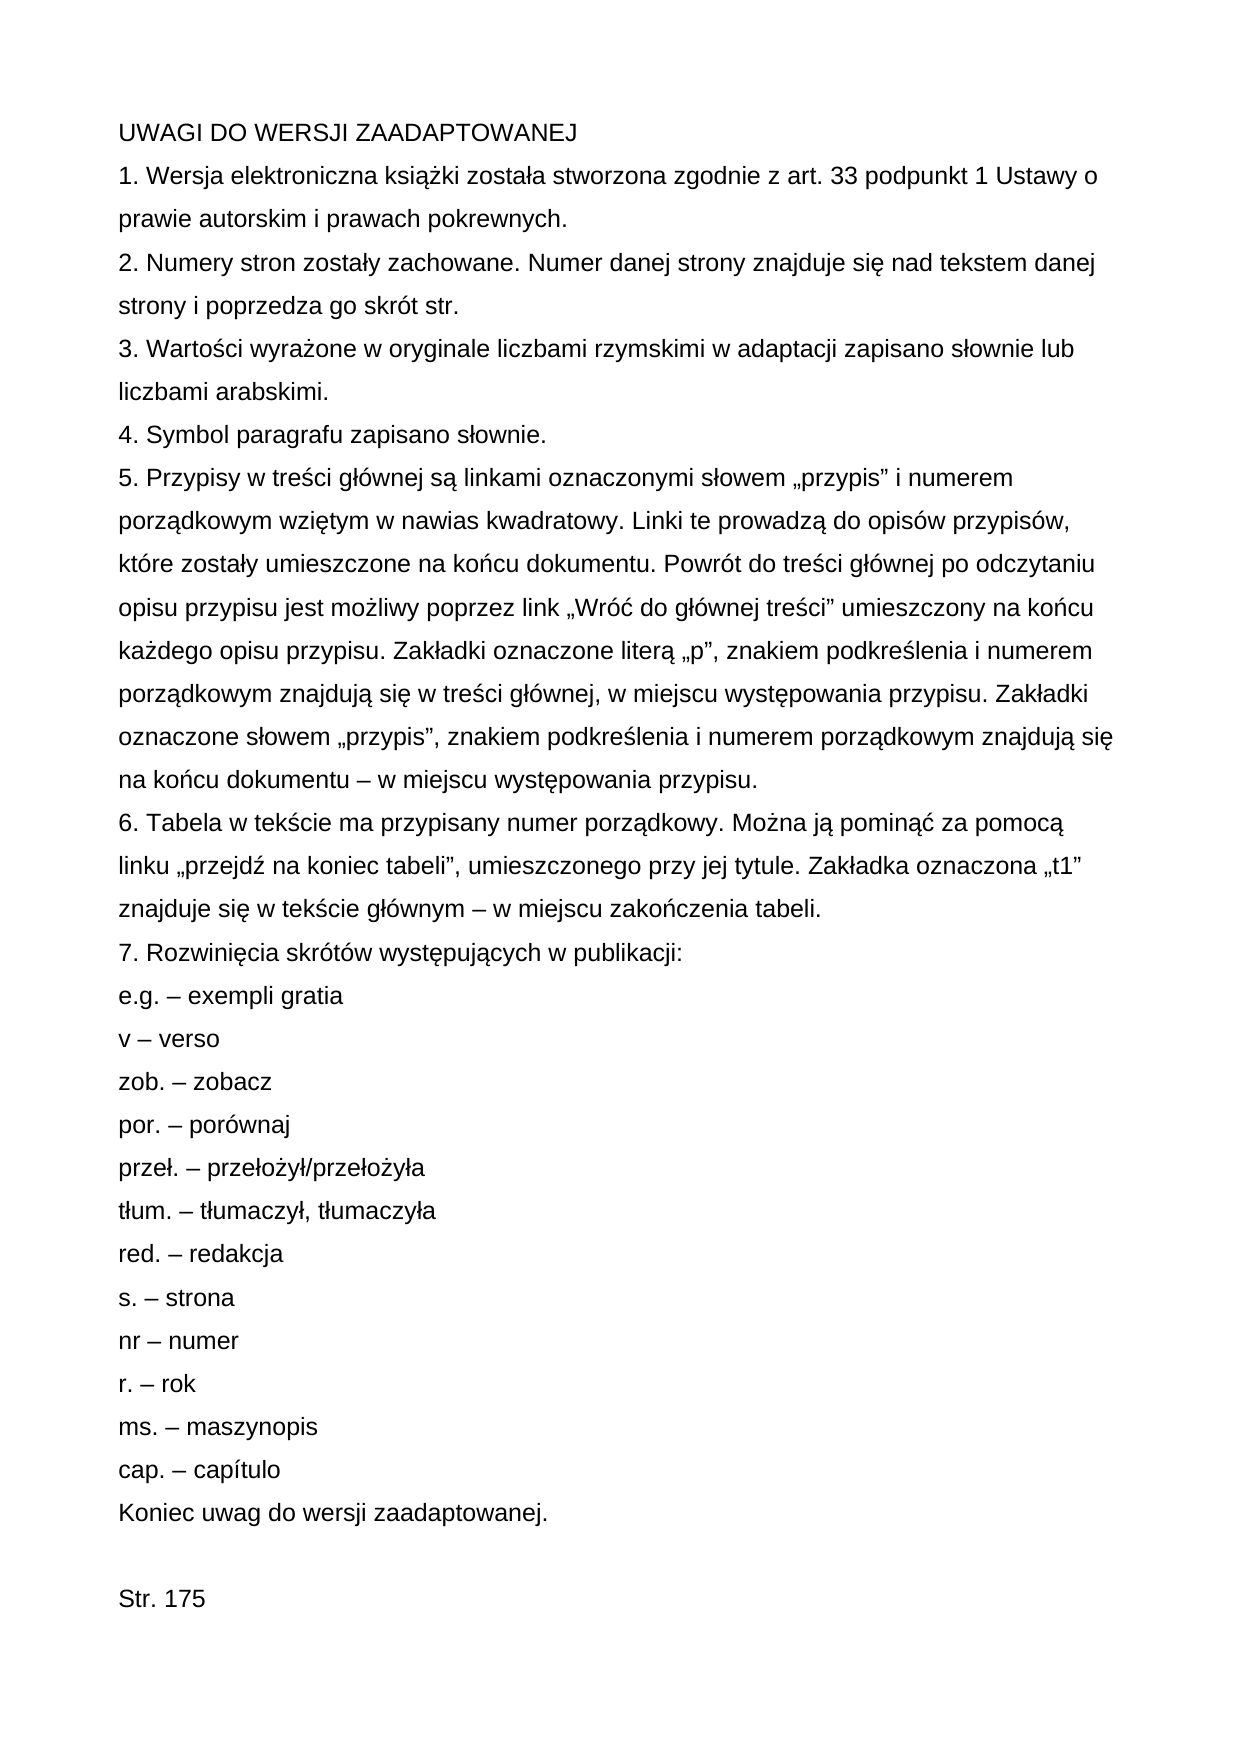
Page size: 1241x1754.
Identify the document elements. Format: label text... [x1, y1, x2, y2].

text 1. Wersja elektroniczna książki została stworzona zgodnie z art. 33 podpunkt 1 Ustawy o prawie autorskim i prawach pokrewnych. [118, 161, 1122, 233]
text 3. Wartości wyrażone w oryginale liczbami rzymskimi w adaptacji zapisano słownie lub liczbami arabskimi. [118, 334, 1122, 406]
text tłum. – tłumaczył, tłumaczyła [118, 1196, 1122, 1225]
text s. – strona [118, 1282, 1122, 1311]
text 4. Symbol paragrafu zapisano słownie. [118, 420, 1122, 449]
text cap. – capítulo [118, 1455, 1122, 1484]
text e.g. – exempli gratia [118, 981, 1122, 1009]
text v – verso [118, 1024, 1122, 1052]
text Str. 175 [118, 1584, 1122, 1613]
text r. – rok [118, 1369, 1122, 1397]
text 6. Tabela w tekście ma przypisany numer porządkowy. Można ją pominąć za pomocą linku „przejdź na koniec tabeli”, umieszczonego przy jej tytule. Zakładka oznaczona „t1” znajduje się w tekście głównym – w miejscu zakończenia tabeli. [118, 808, 1122, 923]
text zob. – zobacz [118, 1067, 1122, 1096]
text Koniec uwag do wersji zaadaptowanej. [118, 1498, 1122, 1527]
text nr – numer [118, 1326, 1122, 1354]
text 5. Przypisy w treści głównej są linkami oznaczonymi słowem „przypis” i numerem porządkowym wziętym w nawias kwadratowy. Linki te prowadzą do opisów przypisów, które zostały umieszczone na końcu dokumentu. Powrót do treści głównej po odczytaniu opisu przypisu jest możliwy poprzez link „Wróć do głównej treści” umieszczony na końcu każdego opisu przypisu. Zakładki oznaczone literą „p”, znakiem podkreślenia i numerem porządkowym znajdują się w treści głównej, w miejscu występowania przypisu. Zakładki oznaczone słowem „przypis”, znakiem podkreślenia i numerem porządkowym znajdują się na końcu dokumentu – w miejscu występowania przypisu. [118, 463, 1122, 794]
text ms. – maszynopis [118, 1412, 1122, 1441]
text 2. Numery stron zostały zachowane. Numer danej strony znajduje się nad tekstem danej strony i poprzedza go skrót str. [118, 247, 1122, 319]
text red. – redakcja [118, 1239, 1122, 1268]
text UWAGI DO WERSJI ZAADAPTOWANEJ [118, 118, 1122, 147]
text przeł. – przełożył/przełożyła [118, 1153, 1122, 1182]
text 7. Rozwinięcia skrótów występujących w publikacji: [118, 937, 1122, 966]
text por. – porównaj [118, 1110, 1122, 1139]
